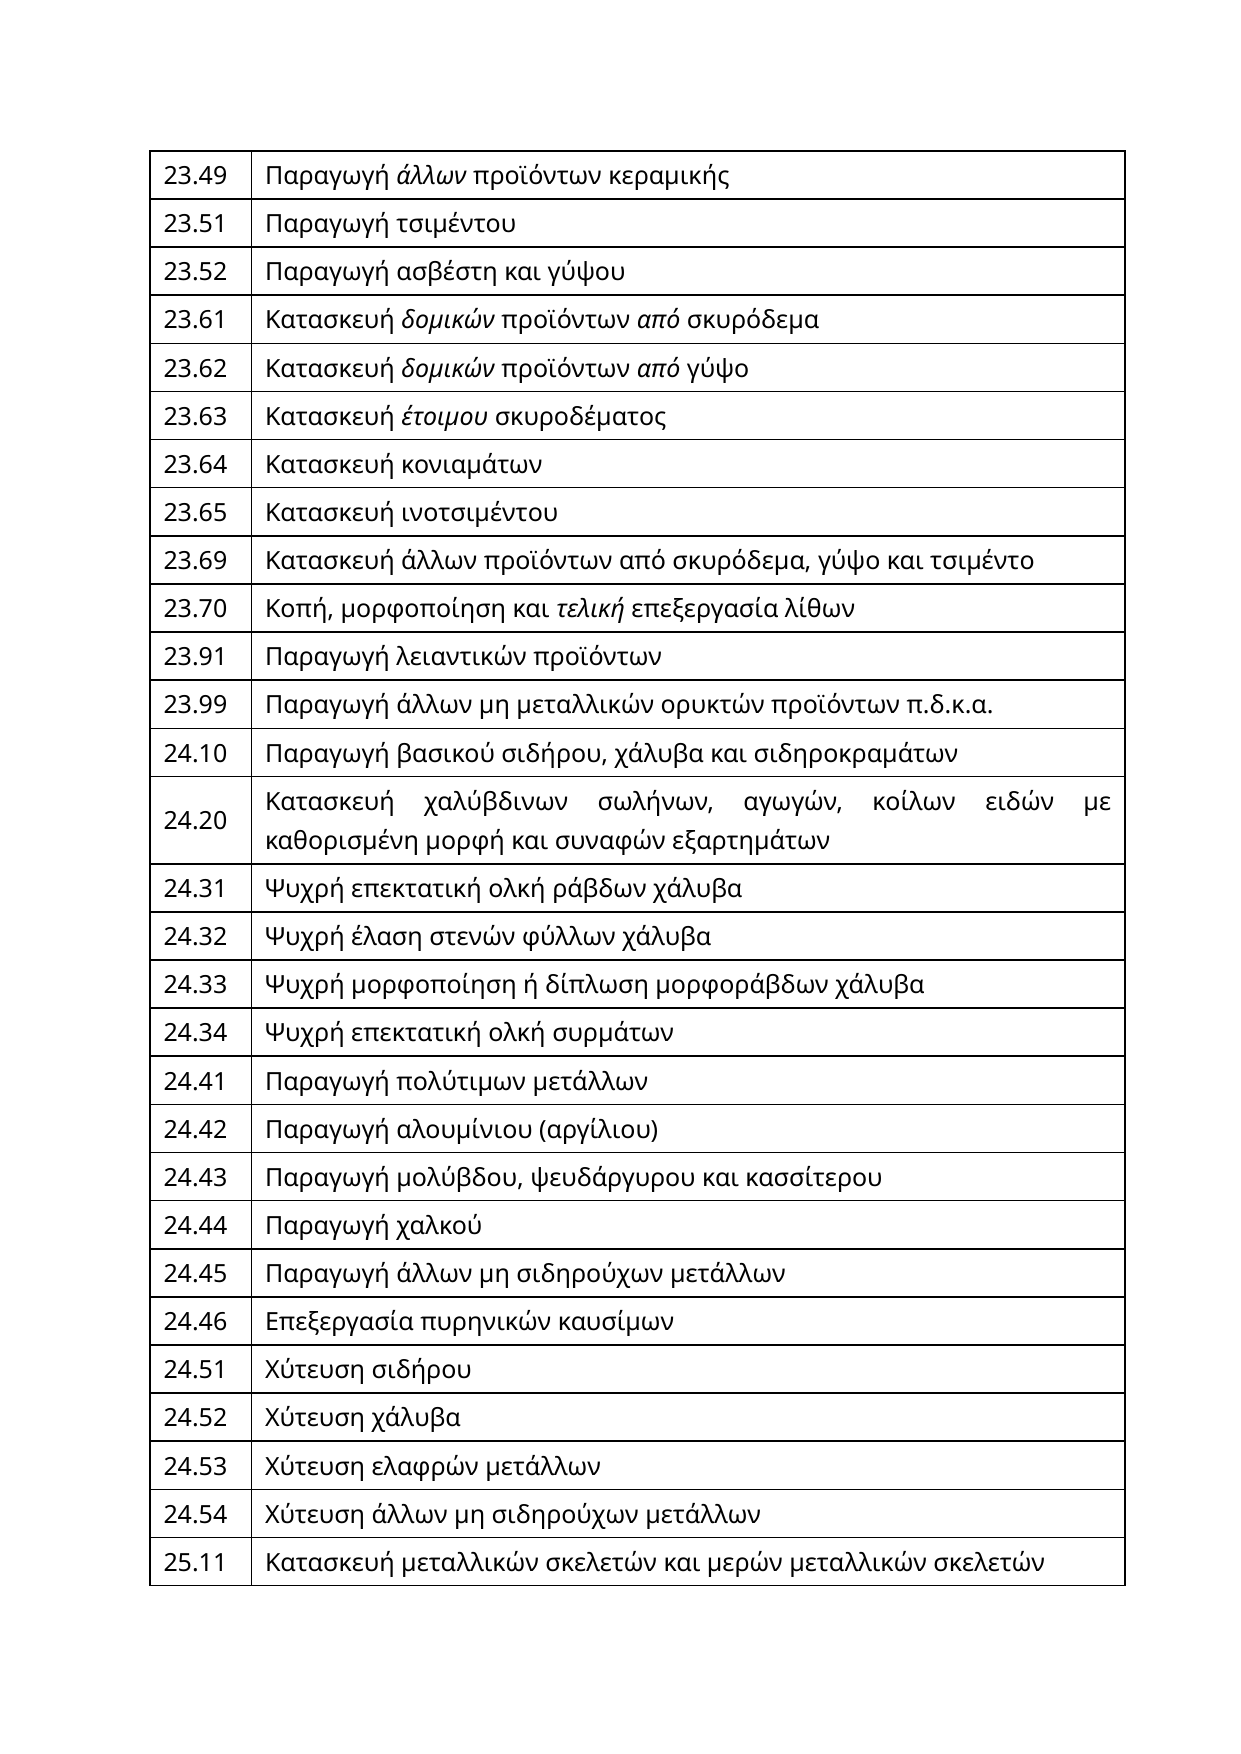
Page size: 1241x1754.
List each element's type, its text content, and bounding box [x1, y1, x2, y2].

table_cell Κατασκευή δομικών προϊόντων από σκυρόδεμα [252, 296, 1124, 342]
table_cell Παραγωγή βασικού σιδήρου, χάλυβα και σιδηροκραμάτων [252, 729, 1124, 776]
table_cell 24.32 [151, 913, 251, 959]
table_cell Παραγωγή τσιμέντου [252, 200, 1124, 246]
table_cell 24.44 [151, 1201, 251, 1248]
table_cell 24.53 [151, 1442, 251, 1488]
table_cell Ψυχρή μορφοποίηση ή δίπλωση μορφοράβδων χάλυβα [252, 961, 1124, 1007]
table_cell 24.52 [151, 1394, 251, 1440]
table_cell 24.41 [151, 1057, 251, 1103]
table_cell Χύτευση χάλυβα [252, 1394, 1124, 1440]
table_cell Παραγωγή πολύτιμων μετάλλων [252, 1057, 1124, 1103]
table_cell Κατασκευή δομικών προϊόντων από γύψο [252, 344, 1124, 391]
table_cell 24.43 [151, 1153, 251, 1200]
table_cell 23.51 [151, 200, 251, 246]
table_cell Χύτευση σιδήρου [252, 1346, 1124, 1392]
table_cell Παραγωγή άλλων προϊόντων κεραμικής [252, 152, 1124, 198]
table_cell Κατασκευή κονιαμάτων [252, 440, 1124, 487]
table_cell Κατασκευή άλλων προϊόντων από σκυρόδεμα, γύψο και τσιμέντο [252, 537, 1124, 583]
table_cell Ψυχρή επεκτατική ολκή ράβδων χάλυβα [252, 865, 1124, 911]
table_cell Παραγωγή άλλων μη σιδηρούχων μετάλλων [252, 1250, 1124, 1296]
table_cell 25.11 [151, 1538, 251, 1585]
table_cell 24.54 [151, 1490, 251, 1537]
table_cell 23.99 [151, 681, 251, 727]
table_cell 23.69 [151, 537, 251, 583]
table_cell 23.49 [151, 152, 251, 198]
table_cell Κατασκευή χαλύβδινων σωλήνων, αγωγών, κοίλων ειδών με καθορισμένη μορφή και συναφών εξαρτημάτων [252, 777, 1124, 863]
table_cell 23.63 [151, 392, 251, 439]
table_cell Παραγωγή μολύβδου, ψευδάργυρου και κασσίτερου [252, 1153, 1124, 1200]
table_cell 23.91 [151, 633, 251, 679]
table_cell Παραγωγή ασβέστη και γύψου [252, 248, 1124, 294]
table_cell 23.52 [151, 248, 251, 294]
table_cell 23.62 [151, 344, 251, 391]
table_cell 24.33 [151, 961, 251, 1007]
table_cell Κοπή, μορφοποίηση και τελική επεξεργασία λίθων [252, 585, 1124, 631]
table_cell 24.46 [151, 1298, 251, 1344]
table_cell 24.45 [151, 1250, 251, 1296]
table_cell 24.31 [151, 865, 251, 911]
table_cell Κατασκευή έτοιμου σκυροδέματος [252, 392, 1124, 439]
table_cell 24.34 [151, 1009, 251, 1055]
table_cell Κατασκευή μεταλλικών σκελετών και μερών μεταλλικών σκελετών [252, 1538, 1124, 1585]
table_cell 24.42 [151, 1105, 251, 1152]
table_cell Χύτευση άλλων μη σιδηρούχων μετάλλων [252, 1490, 1124, 1537]
table_cell Παραγωγή άλλων μη μεταλλικών ορυκτών προϊόντων π.δ.κ.α. [252, 681, 1124, 727]
table_cell 23.65 [151, 488, 251, 535]
table_cell 24.20 [151, 777, 251, 863]
table_cell 23.61 [151, 296, 251, 342]
table_cell Κατασκευή ινοτσιμέντου [252, 488, 1124, 535]
table_cell 23.64 [151, 440, 251, 487]
table_cell 23.70 [151, 585, 251, 631]
table_cell Επεξεργασία πυρηνικών καυσίμων [252, 1298, 1124, 1344]
table_cell 24.51 [151, 1346, 251, 1392]
table_cell 24.10 [151, 729, 251, 776]
table_cell Ψυχρή έλαση στενών φύλλων χάλυβα [252, 913, 1124, 959]
table_cell Ψυχρή επεκτατική ολκή συρμάτων [252, 1009, 1124, 1055]
table_cell Χύτευση ελαφρών μετάλλων [252, 1442, 1124, 1488]
table_cell Παραγωγή αλουμίνιου (αργίλιου) [252, 1105, 1124, 1152]
table_cell Παραγωγή λειαντικών προϊόντων [252, 633, 1124, 679]
table_cell Παραγωγή χαλκού [252, 1201, 1124, 1248]
